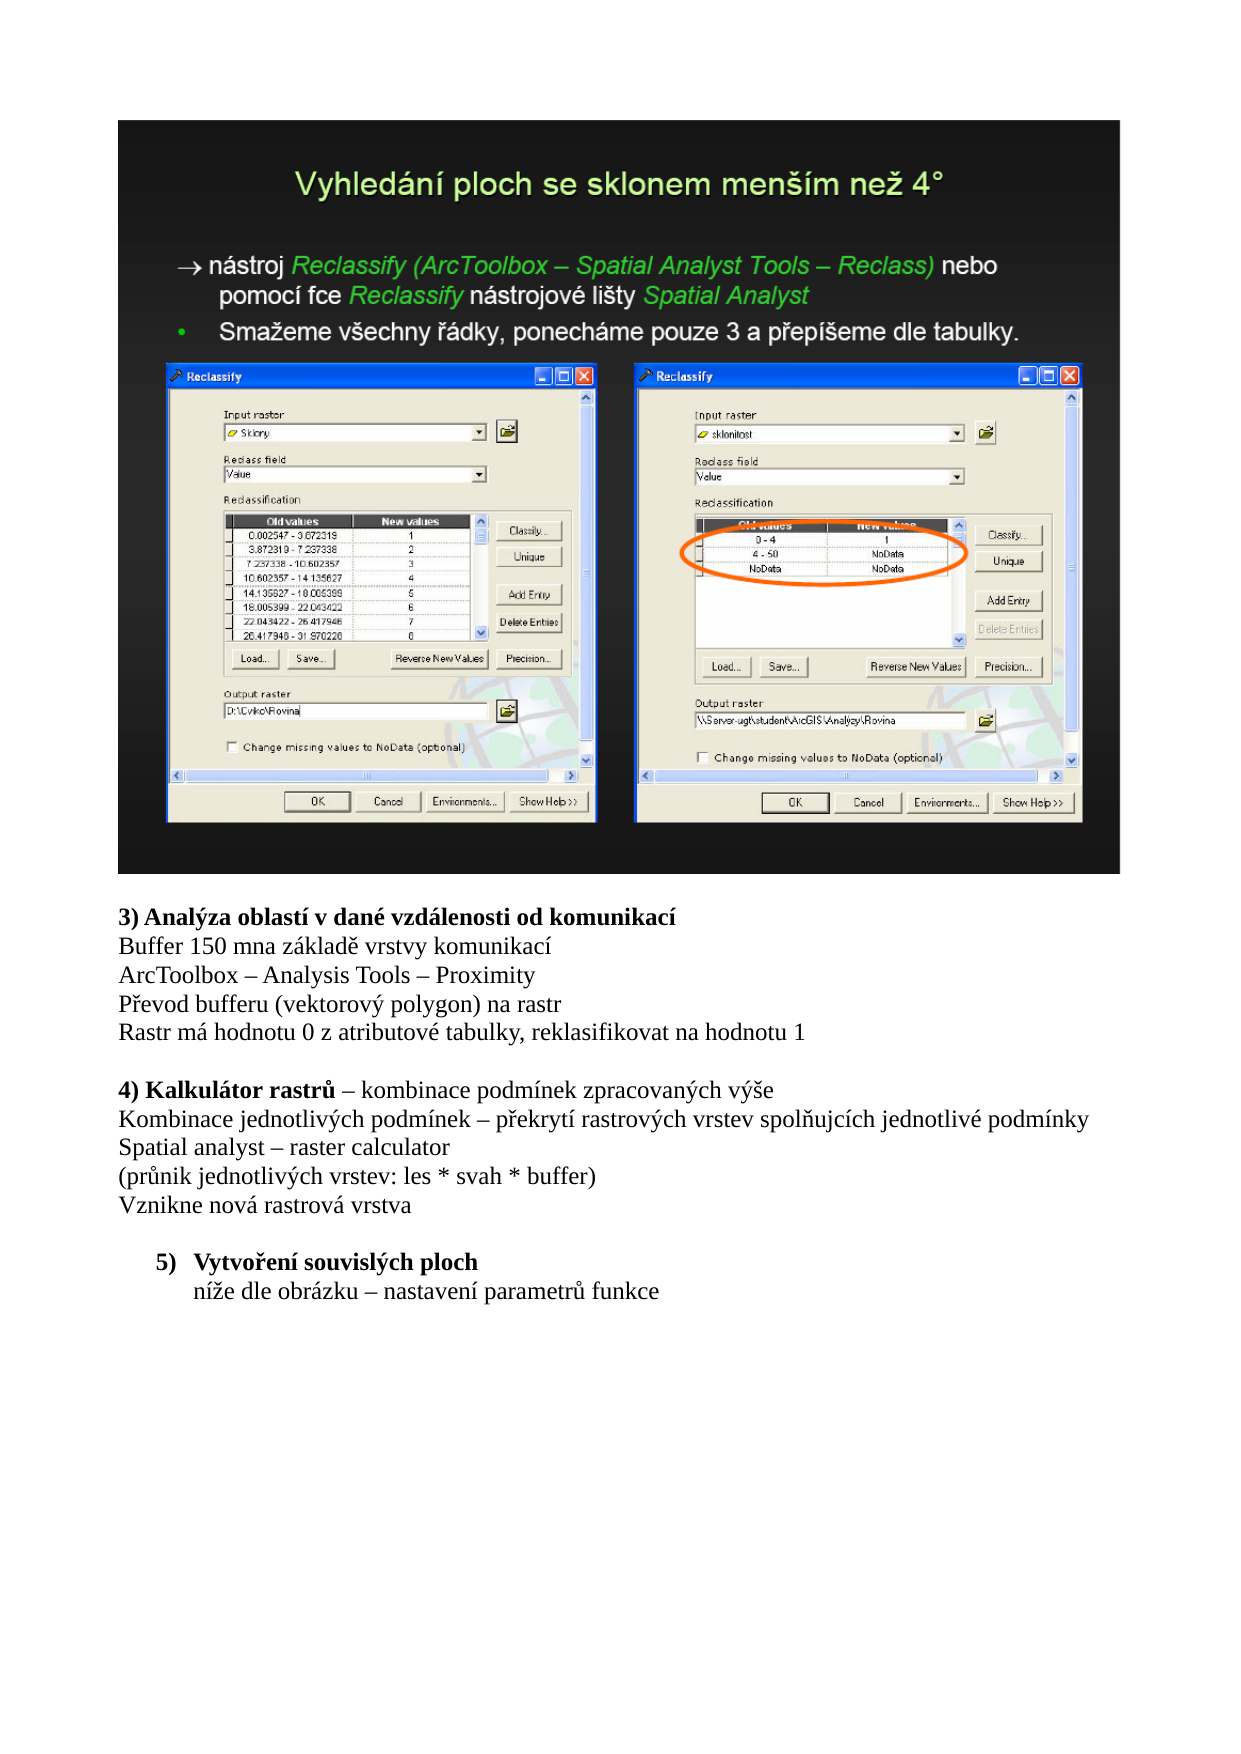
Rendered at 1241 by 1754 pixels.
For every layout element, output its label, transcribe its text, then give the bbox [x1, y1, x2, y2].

text 3) Analýza oblastí v dané vzdálenosti od komunikací [118, 902, 1122, 931]
text Převod bufferu (vektorový polygon) na rastr [118, 989, 1122, 1017]
text Vznikne nová rastrová vrstva [118, 1190, 1122, 1219]
text 4) Kalkulátor rastrů – kombinace podmínek zpracovaných výše [118, 1075, 1122, 1104]
list Vytvoření souvislých ploch [156, 1247, 1122, 1276]
text ArcToolbox – Analysis Tools – Proximity [118, 960, 1122, 989]
text Kombinace jednotlivých podmínek – překrytí rastrových vrstev spolňujcích jednotlivé podmínky [118, 1104, 1122, 1132]
list níže dle obrázku – nastavení parametrů funkce [156, 1276, 1122, 1305]
text Rastr má hodnotu 0 z atributové tabulky, reklasifikovat na hodnotu 1 [118, 1017, 1122, 1046]
text Buffer 150 mna základě vrstvy komunikací [118, 931, 1122, 960]
text (průnik jednotlivých vrstev: les * svah * buffer) [118, 1161, 1122, 1190]
text Spatial analyst – raster calculator [118, 1132, 1122, 1161]
